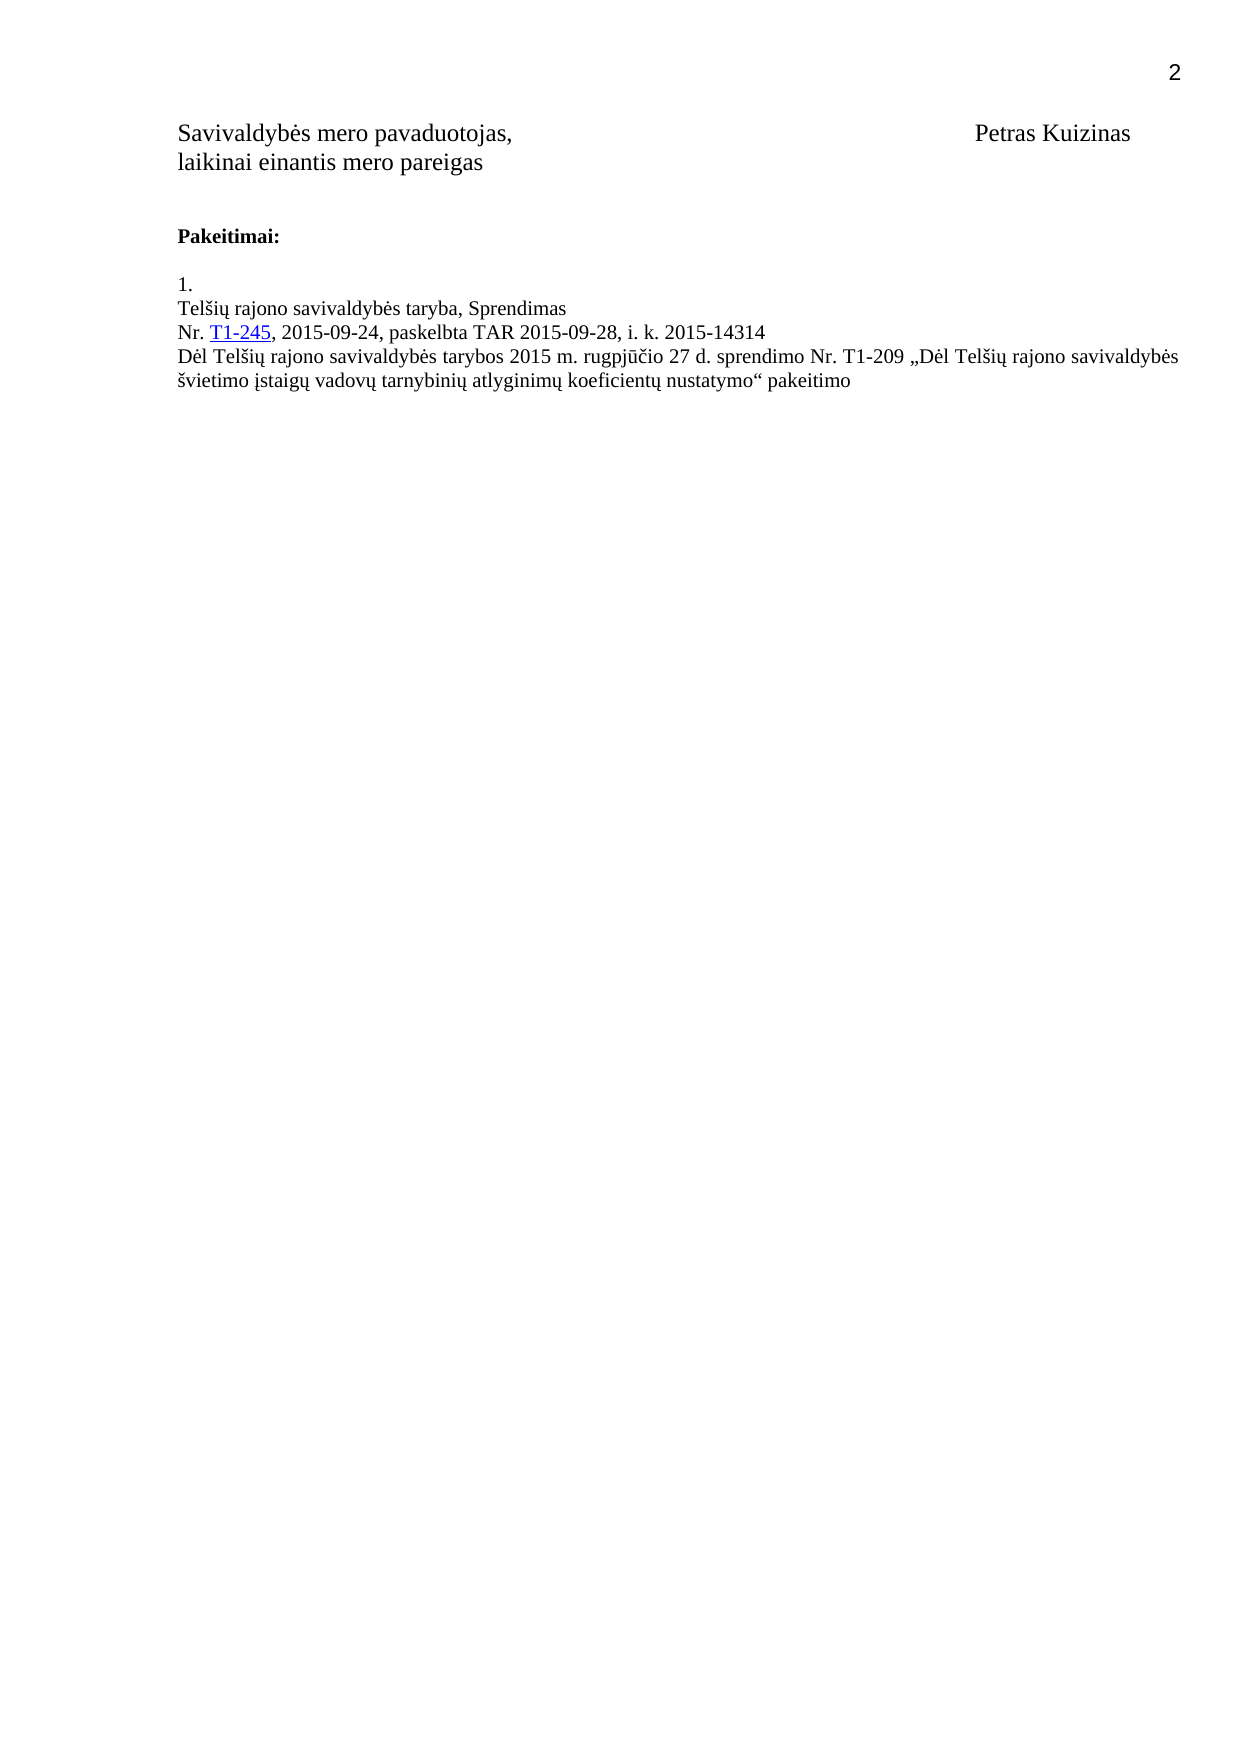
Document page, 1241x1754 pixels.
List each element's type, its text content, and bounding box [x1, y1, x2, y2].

text Telšių rajono savivaldybės taryba, Sprendimas [177, 296, 1181, 320]
text Dėl Telšių rajono savivaldybės tarybos 2015 m. rugpjūčio 27 d. sprendimo Nr. T1-209 „Dėl Telšių rajono savivaldybės švietimo įstaigų vadovų tarnybinių atlyginimų koeficientų nustatymo“ pakeitimo [177, 344, 1181, 392]
text Savivaldybės mero pavaduotojas, Petras Kuizinas [177, 118, 1181, 147]
text Nr. T1-245, 2015-09-24, paskelbta TAR 2015-09-28, i. k. 2015-14314 [177, 320, 1181, 344]
text laikinai einantis mero pareigas [177, 147, 1181, 176]
text Pakeitimai: [177, 224, 1181, 248]
text 1. [177, 272, 1181, 296]
